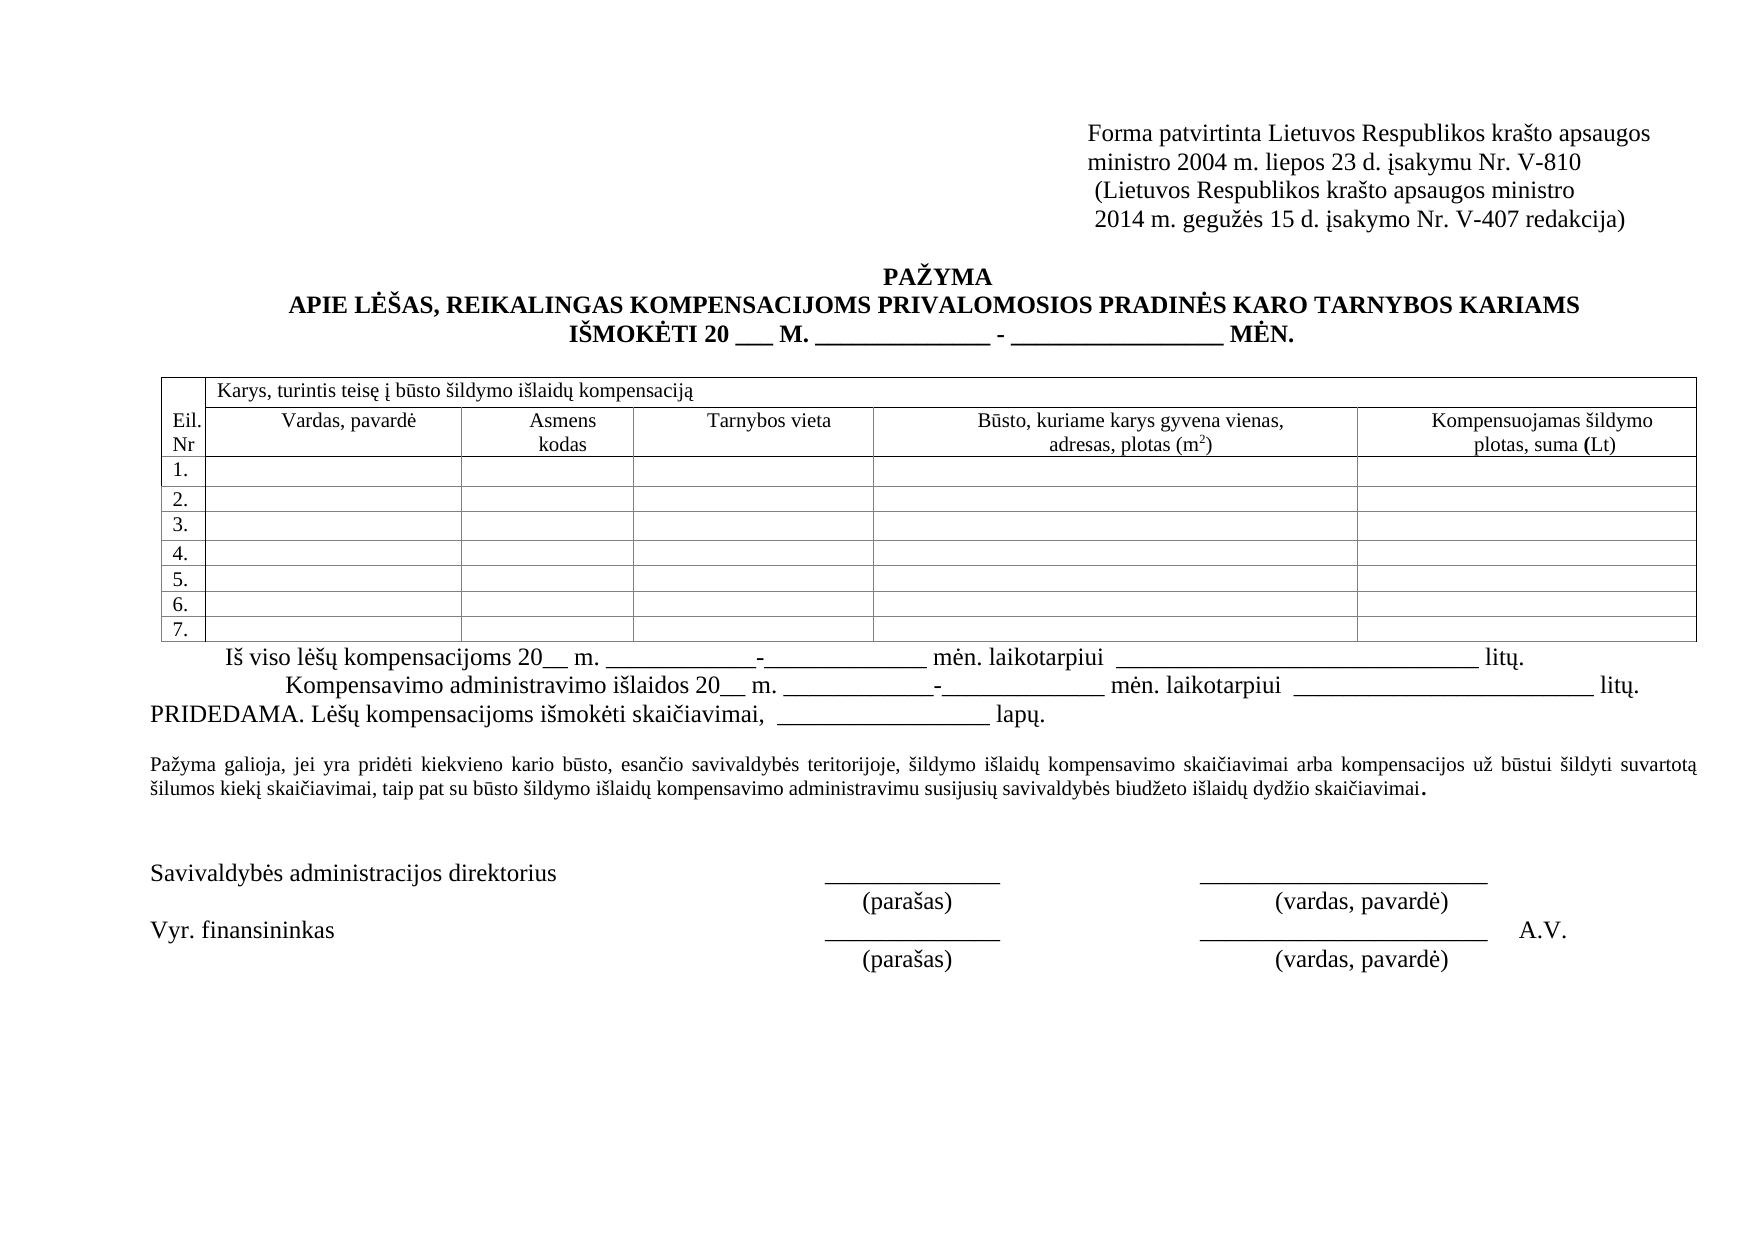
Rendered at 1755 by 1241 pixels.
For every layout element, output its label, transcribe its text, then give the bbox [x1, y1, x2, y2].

table_cell [206, 617, 461, 641]
table_cell [462, 541, 633, 565]
text Iš viso lėšų kompensacijoms 20__ m. ____________-_____________ mėn. laikotarpiui _____________________________ litų. [150, 642, 1725, 671]
table_cell [634, 566, 873, 591]
table_header [162, 378, 205, 407]
table_cell [1358, 617, 1696, 641]
text APIE LĖŠAS, REIKALINGAS KOMPENSACIJOMS PRIVALOMOSIOS PRADINĖS KARO TARNYBOS KARIAMS IŠMOKĖTI 20 ___ M. ______________ - _________________ MĖN. [150, 291, 1725, 348]
text Kompensavimo administravimo išlaidos 20__ m. ____________-_____________ mėn. laikotarpiui ________________________ litų. [135, 671, 1725, 699]
table_cell [206, 512, 461, 540]
table_cell Būsto, kuriame karys gyvena vienas, adresas, plotas (m2) [874, 408, 1357, 456]
text PRIDEDAMA. Lėšų kompensacijoms išmokėti skaičiavimai, _________________ lapų. [150, 699, 1725, 728]
table_cell [1358, 566, 1696, 591]
text Vyr. finansininkas ______________ _______________________ A.V. [150, 915, 1695, 944]
table_cell [874, 541, 1357, 565]
table_cell [1358, 541, 1696, 565]
table_cell [206, 541, 461, 565]
table_cell Vardas, pavardė [206, 408, 461, 456]
table_cell 1. [162, 457, 205, 486]
table_cell [874, 512, 1357, 540]
table_cell [634, 617, 873, 641]
table_cell [206, 592, 461, 616]
table_cell Tarnybos vieta [634, 408, 873, 456]
table_cell 4. [162, 541, 205, 565]
table_cell [874, 617, 1357, 641]
text 2014 m. gegužės 15 d. įsakymo Nr. V-407 redakcija) [1050, 204, 1725, 233]
table_cell [462, 457, 633, 486]
text Pažyma galioja, jei yra pridėti kiekvieno kario būsto, esančio savivaldybės teritorijoje, šildymo išlaidų kompensavimo skaičiavimai arba kompensacijos už būstui šildyti suvartotą šilumos kiekį skaičiavimai, taip pat su būsto šildymo išlaidų kompensavimo administravimu susijusių savivaldybės biudžeto išlaidų dydžio skaičiavimai. [150, 752, 1700, 800]
table_cell [874, 566, 1357, 591]
table_cell 6. [162, 592, 205, 616]
table_cell [634, 512, 873, 540]
table_cell Asmens kodas [462, 408, 633, 456]
table_cell [206, 487, 461, 511]
table_cell [634, 592, 873, 616]
table_cell [874, 457, 1357, 486]
table_cell 7. [162, 617, 205, 641]
table_cell Kompensuojamas šildymo plotas, suma (Lt) [1358, 408, 1696, 456]
table_cell [462, 592, 633, 616]
text (Lietuvos Respublikos krašto apsaugos ministro [150, 176, 1725, 204]
text (parašas) (vardas, pavardė) [150, 944, 1695, 973]
table_cell [462, 487, 633, 511]
table_header Karys, turintis teisę į būsto šildymo išlaidų kompensaciją [206, 378, 1696, 407]
table_cell [634, 457, 873, 486]
text Forma patvirtinta Lietuvos Respublikos krašto apsaugos ministro 2004 m. liepos 23 d. įsakymu Nr. V-810 [1087, 118, 1725, 176]
table_cell [1358, 592, 1696, 616]
table_cell [634, 487, 873, 511]
text Savivaldybės administracijos direktorius ______________ _______________________ [150, 858, 1695, 886]
table_cell [1358, 512, 1696, 540]
table_cell [1358, 457, 1696, 486]
table_cell [462, 566, 633, 591]
table_cell 3. [162, 512, 205, 540]
table_cell [462, 617, 633, 641]
table_cell [206, 457, 461, 486]
text PAŽYMA [150, 262, 1725, 291]
table_cell 2. [162, 487, 205, 511]
text (parašas) (vardas, pavardė) [150, 886, 1695, 915]
table_cell [874, 592, 1357, 616]
table_cell [874, 487, 1357, 511]
table_cell 5. [162, 566, 205, 591]
table_cell [462, 512, 633, 540]
table_cell [1358, 487, 1696, 511]
table_cell Eil. Nr [162, 407, 205, 456]
table_cell [634, 541, 873, 565]
table_cell [206, 566, 461, 591]
